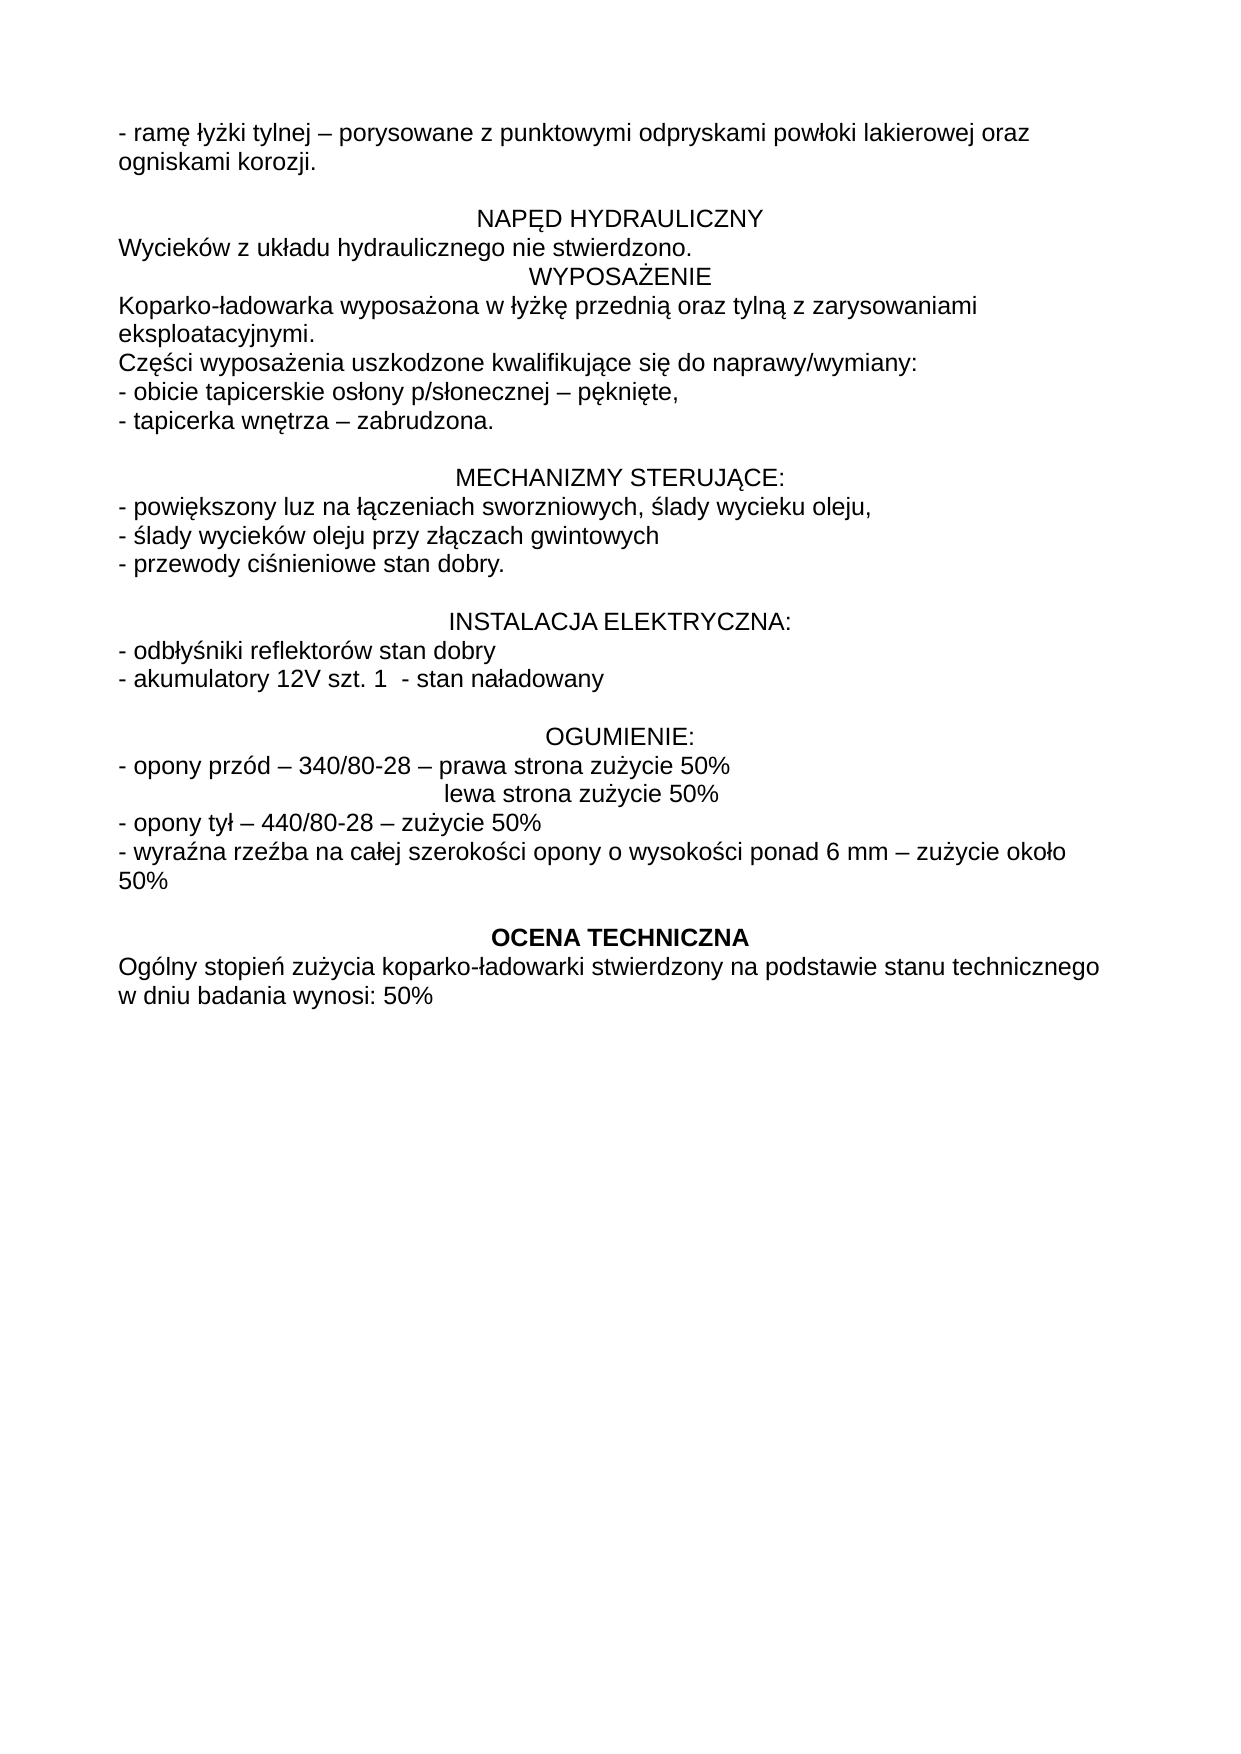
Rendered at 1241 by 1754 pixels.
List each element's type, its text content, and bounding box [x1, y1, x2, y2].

text - opony przód – 340/80-28 – prawa strona zużycie 50% [118, 751, 1122, 779]
text - powiększony luz na łączeniach sworzniowych, ślady wycieku oleju, [118, 492, 1122, 521]
text - ślady wycieków oleju przy złączach gwintowych [118, 521, 1122, 549]
text - tapicerka wnętrza – zabrudzona. [118, 406, 1122, 434]
text - obicie tapicerskie osłony p/słonecznej – pęknięte, [118, 377, 1122, 406]
text Ogólny stopień zużycia koparko-ładowarki stwierdzony na podstawie stanu technicznego w dniu badania wynosi: 50% [118, 952, 1122, 1009]
text - akumulatory 12V szt. 1 - stan naładowany [118, 664, 1122, 693]
text NAPĘD HYDRAULICZNY [118, 204, 1122, 233]
text - przewody ciśnieniowe stan dobry. [118, 549, 1122, 578]
text MECHANIZMY STERUJĄCE: [118, 463, 1122, 492]
text Części wyposażenia uszkodzone kwalifikujące się do naprawy/wymiany: [118, 348, 1122, 377]
text - opony tył – 440/80-28 – zużycie 50% [118, 808, 1122, 837]
text - odbłyśniki reflektorów stan dobry [118, 636, 1122, 664]
text lewa strona zużycie 50% [118, 779, 1122, 808]
text WYPOSAŻENIE [118, 262, 1122, 291]
text Koparko-ładowarka wyposażona w łyżkę przednią oraz tylną z zarysowaniami eksploatacyjnymi. [118, 291, 1122, 348]
text INSTALACJA ELEKTRYCZNA: [118, 607, 1122, 636]
text OCENA TECHNICZNA [118, 923, 1122, 952]
text - wyraźna rzeźba na całej szerokości opony o wysokości ponad 6 mm – zużycie około 50% [118, 837, 1122, 894]
text Wycieków z układu hydraulicznego nie stwierdzono. [118, 233, 1122, 262]
text OGUMIENIE: [118, 722, 1122, 751]
text - ramę łyżki tylnej – porysowane z punktowymi odpryskami powłoki lakierowej oraz ogniskami korozji. [118, 118, 1122, 176]
